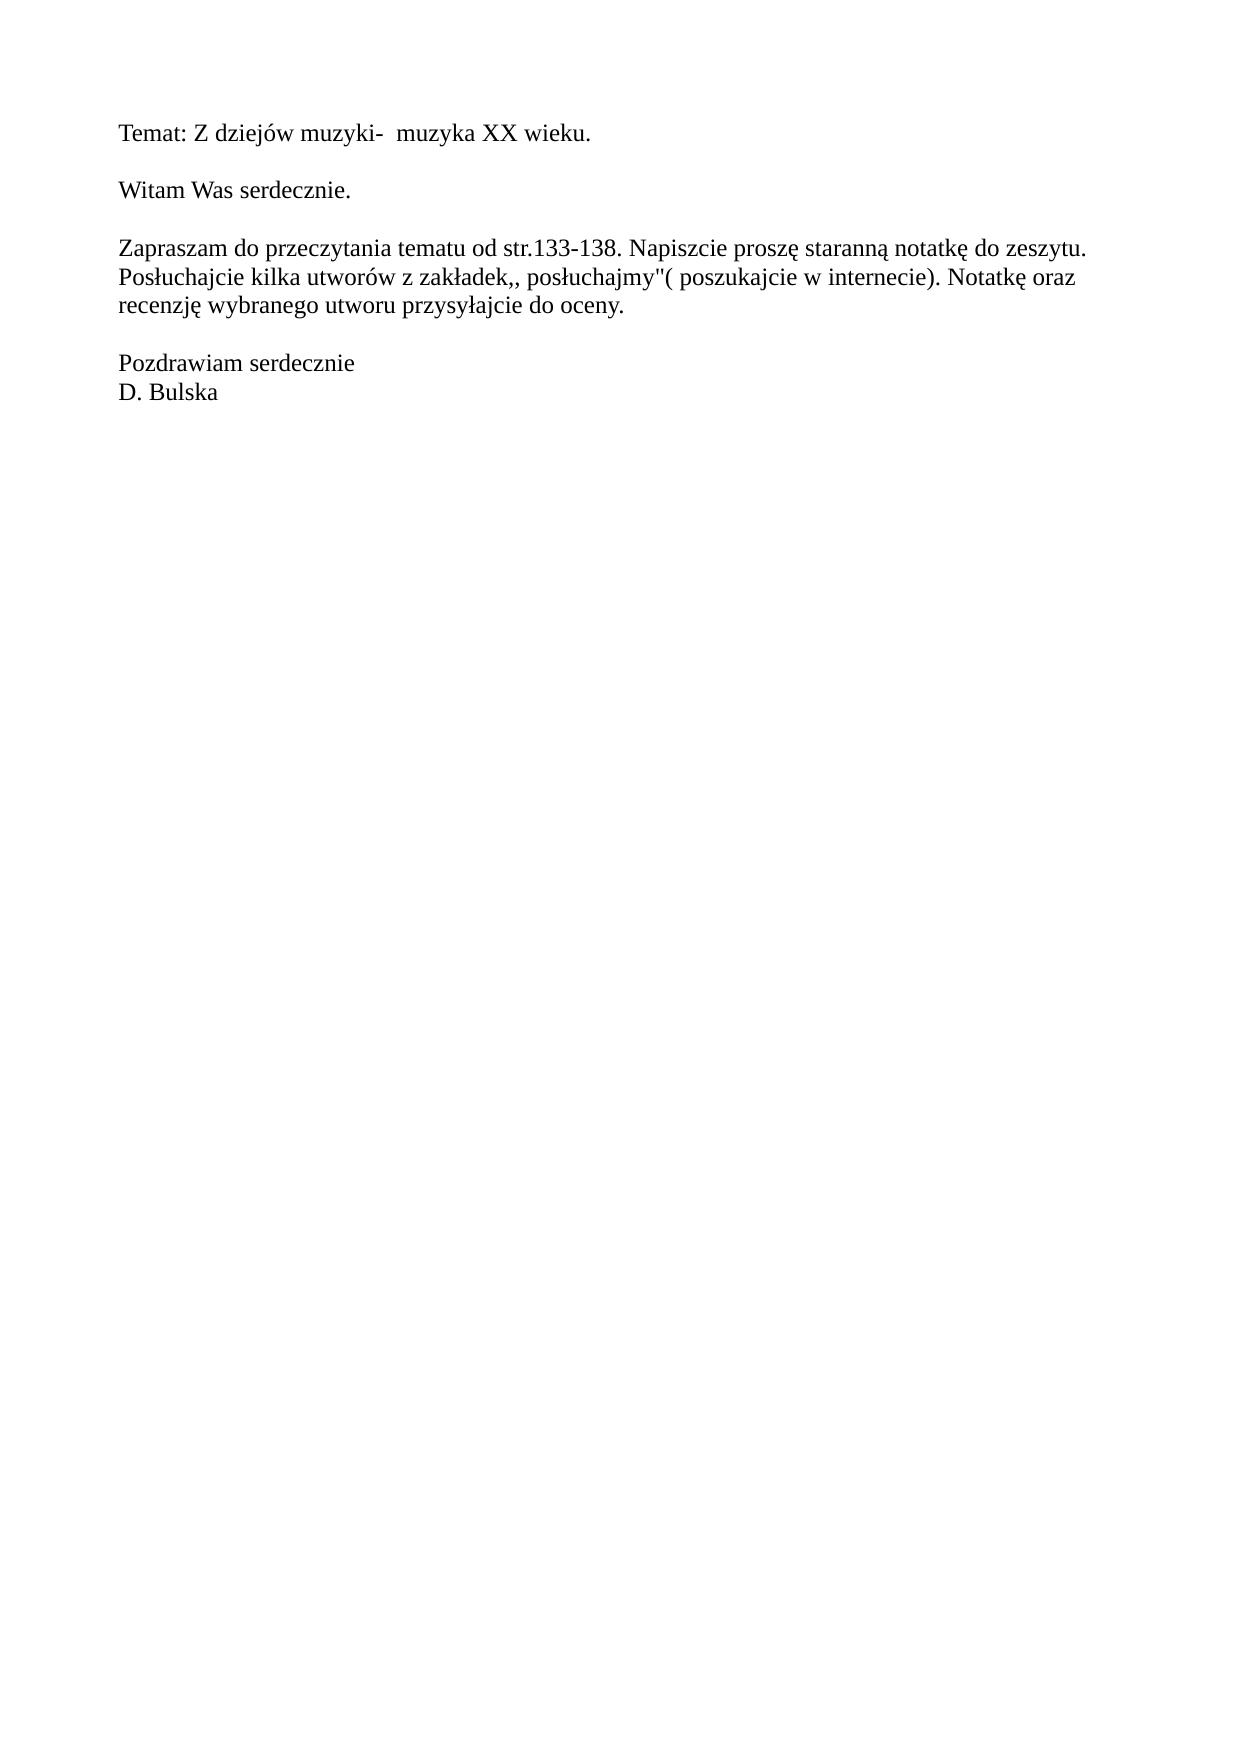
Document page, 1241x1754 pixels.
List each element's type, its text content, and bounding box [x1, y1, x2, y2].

text Zapraszam do przeczytania tematu od str.133-138. Napiszcie proszę staranną notatkę do zeszytu. Posłuchajcie kilka utworów z zakładek,, posłuchajmy"( poszukajcie w internecie). Notatkę oraz recenzję wybranego utworu przysyłajcie do oceny. [118, 233, 1122, 348]
text Pozdrawiam serdecznie D. Bulska [118, 348, 1122, 434]
text Witam Was serdecznie. [118, 176, 1122, 233]
text Temat: Z dziejów muzyki- muzyka XX wieku. [118, 118, 1122, 176]
